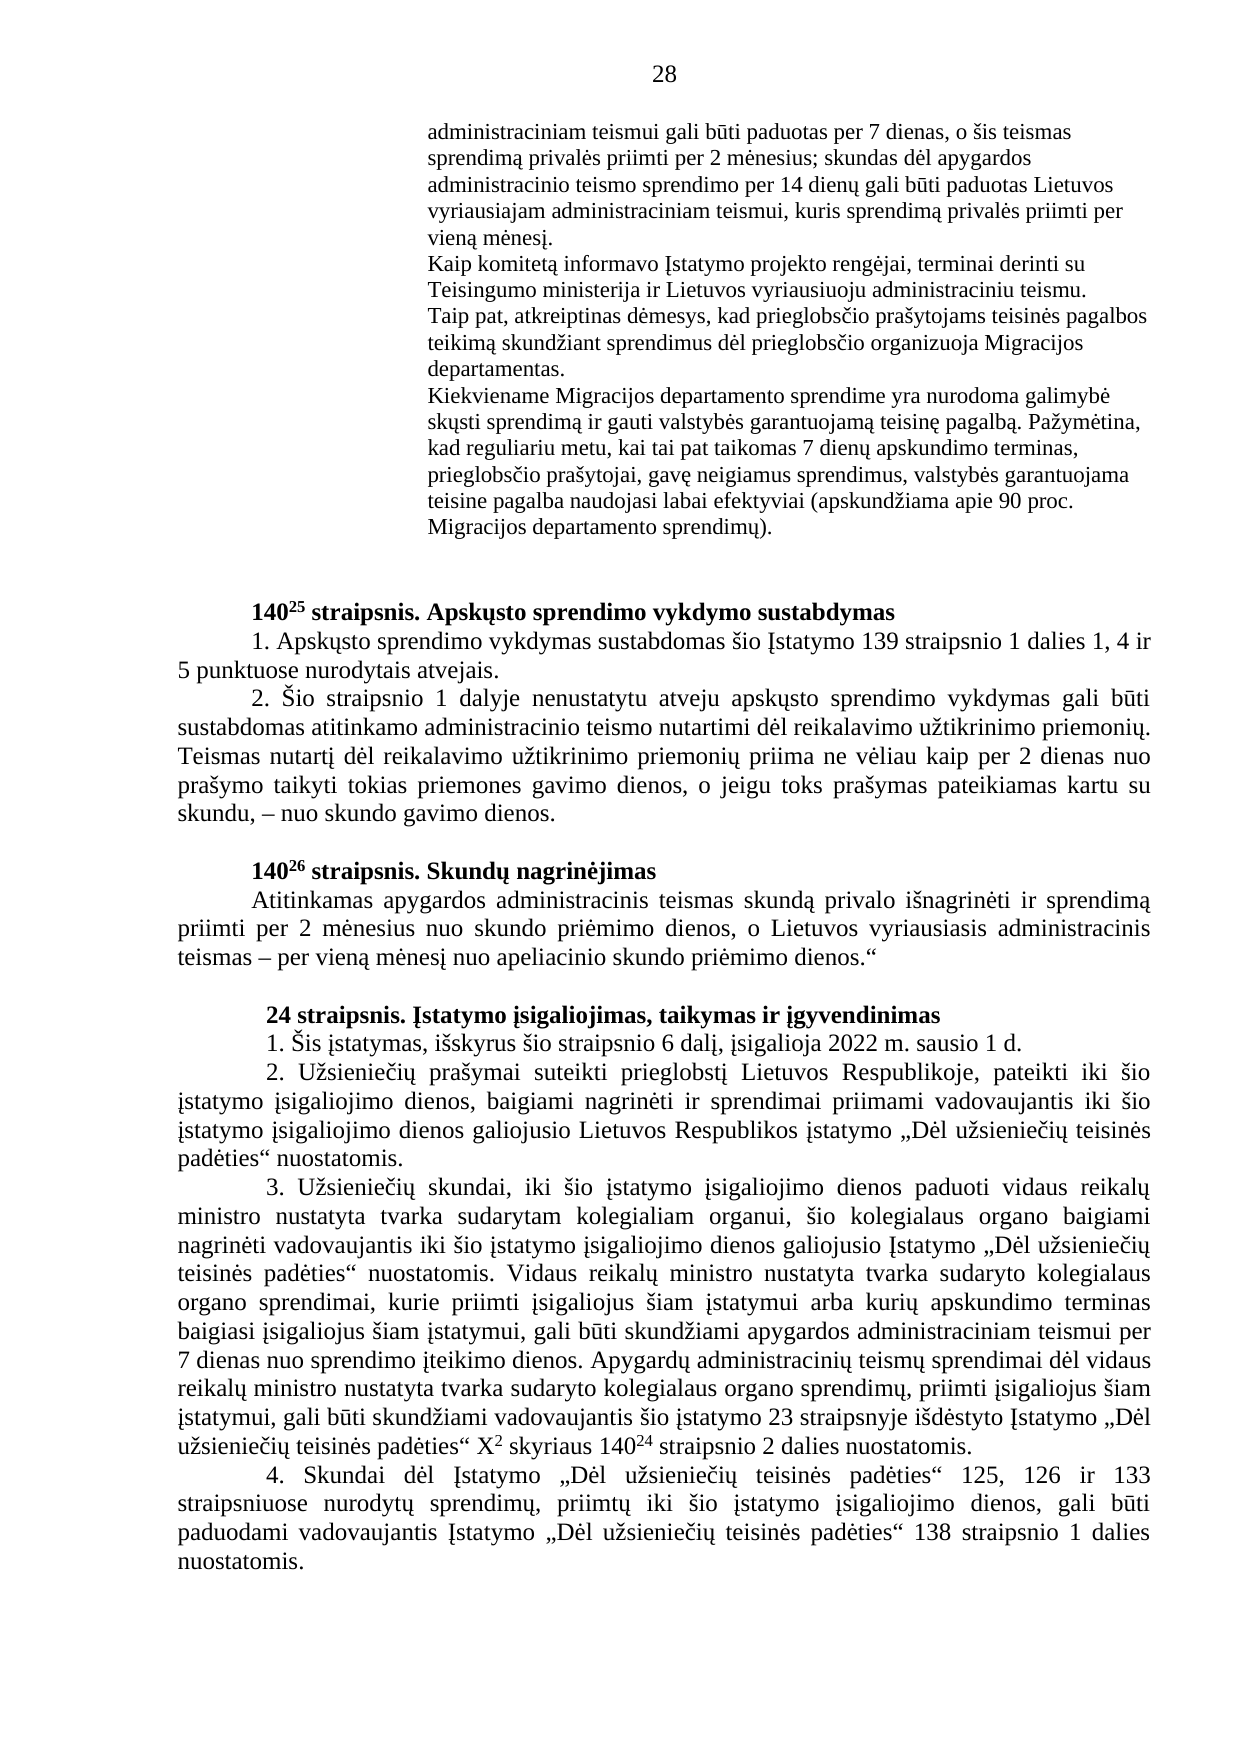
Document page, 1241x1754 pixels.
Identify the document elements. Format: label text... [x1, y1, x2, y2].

list 14025 straipsnis. Apskųsto sprendimo vykdymo sustabdymas [177, 597, 1152, 626]
text Kaip komitetą informavo Įstatymo projekto rengėjai, terminai derinti su Teisingumo ministerija ir Lietuvos vyriausiuoju administraciniu teismu. [427, 250, 1152, 303]
list 1. Apskųsto sprendimo vykdymas sustabdomas šio Įstatymo 139 straipsnio 1 dalies 1, 4 ir 5 punktuose nurodytais atvejais. [177, 626, 1152, 683]
list 14026 straipsnis. Skundų nagrinėjimas [177, 856, 1152, 885]
list Atitinkamas apygardos administracinis teismas skundą privalo išnagrinėti ir sprendimą priimti per 2 mėnesius nuo skundo priėmimo dienos, o Lietuvos vyriausiasis administracinis teismas – per vieną mėnesį nuo apeliacinio skundo priėmimo dienos.“ [177, 885, 1152, 971]
text 24 straipsnis. Įstatymo įsigaliojimas, taikymas ir įgyvendinimas [177, 1000, 1152, 1028]
text 3. Užsieniečių skundai, iki šio įstatymo įsigaliojimo dienos paduoti vidaus reikalų ministro nustatyta tvarka sudarytam kolegialiam organui, šio kolegialaus organo baigiami nagrinėti vadovaujantis iki šio įstatymo įsigaliojimo dienos galiojusio Įstatymo „Dėl užsieniečių teisinės padėties“ nuostatomis. Vidaus reikalų ministro nustatyta tvarka sudaryto kolegialaus organo sprendimai, kurie priimti įsigaliojus šiam įstatymui arba kurių apskundimo terminas baigiasi įsigaliojus šiam įstatymui, gali būti skundžiami apygardos administraciniam teismui per 7 dienas nuo sprendimo įteikimo dienos. Apygardų administracinių teismų sprendimai dėl vidaus reikalų ministro nustatyta tvarka sudaryto kolegialaus organo sprendimų, priimti įsigaliojus šiam įstatymui, gali būti skundžiami vadovaujantis šio įstatymo 23 straipsnyje išdėstyto Įstatymo „Dėl užsieniečių teisinės padėties“ X2 skyriaus 14024 straipsnio 2 dalies nuostatomis. [177, 1172, 1152, 1460]
text administraciniam teismui gali būti paduotas per 7 dienas, o šis teismas sprendimą privalės priimti per 2 mėnesius; skundas dėl apygardos administracinio teismo sprendimo per 14 dienų gali būti paduotas Lietuvos vyriausiajam administraciniam teismui, kuris sprendimą privalės priimti per vieną mėnesį. [427, 118, 1152, 250]
text 4. Skundai dėl Įstatymo „Dėl užsieniečių teisinės padėties“ 125, 126 ir 133 straipsniuose nurodytų sprendimų, priimtų iki šio įstatymo įsigaliojimo dienos, gali būti paduodami vadovaujantis Įstatymo „Dėl užsieniečių teisinės padėties“ 138 straipsnio 1 dalies nuostatomis. [177, 1460, 1152, 1575]
text Kiekviename Migracijos departamento sprendime yra nurodoma galimybė skųsti sprendimą ir gauti valstybės garantuojamą teisinę pagalbą. Pažymėtina, kad reguliariu metu, kai tai pat taikomas 7 dienų apskundimo terminas, prieglobsčio prašytojai, gavę neigiamus sprendimus, valstybės garantuojama teisine pagalba naudojasi labai efektyviai (apskundžiama apie 90 proc. Migracijos departamento sprendimų). [427, 382, 1152, 540]
text Taip pat, atkreiptinas dėmesys, kad prieglobsčio prašytojams teisinės pagalbos teikimą skundžiant sprendimus dėl prieglobsčio organizuoja Migracijos departamentas. [427, 303, 1152, 382]
text 2. Užsieniečių prašymai suteikti prieglobstį Lietuvos Respublikoje, pateikti iki šio įstatymo įsigaliojimo dienos, baigiami nagrinėti ir sprendimai priimami vadovaujantis iki šio įstatymo įsigaliojimo dienos galiojusio Lietuvos Respublikos įstatymo „Dėl užsieniečių teisinės padėties“ nuostatomis. [177, 1057, 1152, 1172]
list 2. Šio straipsnio 1 dalyje nenustatytu atveju apskųsto sprendimo vykdymas gali būti sustabdomas atitinkamo administracinio teismo nutartimi dėl reikalavimo užtikrinimo priemonių. Teismas nutartį dėl reikalavimo užtikrinimo priemonių priima ne vėliau kaip per 2 dienas nuo prašymo taikyti tokias priemones gavimo dienos, o jeigu toks prašymas pateikiamas kartu su skundu, – nuo skundo gavimo dienos. [177, 683, 1152, 827]
text 1. Šis įstatymas, išskyrus šio straipsnio 6 dalį, įsigalioja 2022 m. sausio 1 d. [177, 1028, 1152, 1057]
